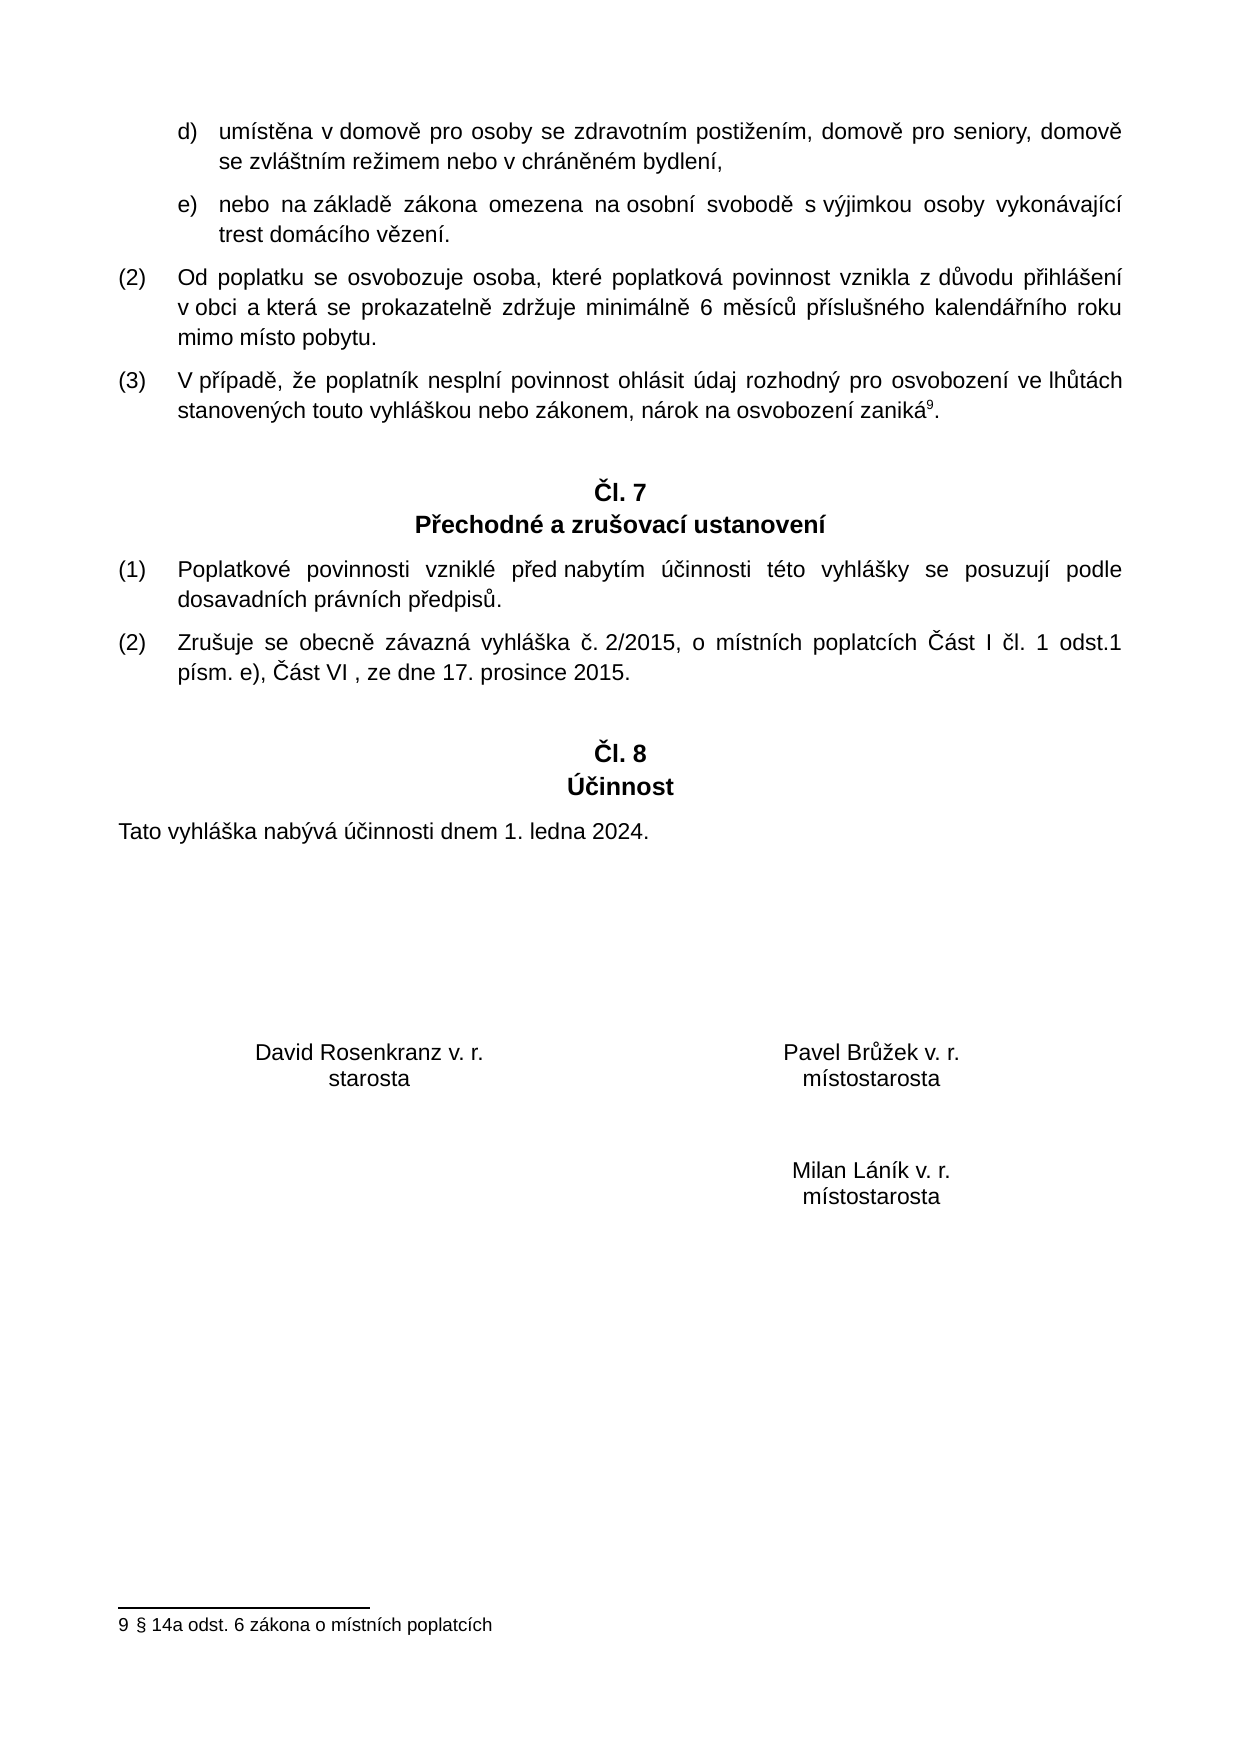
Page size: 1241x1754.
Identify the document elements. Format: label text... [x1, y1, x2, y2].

table_cell [118, 1097, 620, 1215]
table_cell Milan Láník v. r. místostarosta [620, 1097, 1122, 1215]
list Poplatkové povinnosti vzniklé před nabytím účinnosti této vyhlášky se posuzují podle dosavadních právních předpisů. [118, 556, 1122, 613]
subtitle Čl. 8 Účinnost [118, 739, 1122, 801]
list Zrušuje se obecně závazná vyhláška č. 2/2015, o místních poplatcích Část I čl. 1 odst.1 písm. e), Část VI , ze dne 17. prosince 2015. [118, 629, 1122, 686]
list nebo na základě zákona omezena na osobní svobodě s výjimkou osoby vykonávající trest domácího vězení. [177, 191, 1122, 248]
table_header David Rosenkranz v. r. starosta [118, 979, 620, 1097]
list § 14a odst. 6 zákona o místních poplatcích [118, 1614, 1122, 1635]
list Od poplatku se osvobozuje osoba, které poplatková povinnost vznikla z důvodu přihlášení v obci a která se prokazatelně zdržuje minimálně 6 měsíců příslušného kalendářního roku mimo místo pobytu. [118, 264, 1122, 351]
subtitle Čl. 7 Přechodné a zrušovací ustanovení [118, 477, 1122, 539]
list V případě, že poplatník nesplní povinnost ohlásit údaj rozhodný pro osvobození ve lhůtách stanovených touto vyhláškou nebo zákonem, nárok na osvobození zaniká. [118, 367, 1122, 424]
table_header Pavel Brůžek v. r. místostarosta [620, 979, 1122, 1097]
list umístěna v domově pro osoby se zdravotním postižením, domově pro seniory, domově se zvláštním režimem nebo v chráněném bydlení, [177, 118, 1122, 175]
text Tato vyhláška nabývá účinnosti dnem 1. ledna 2024. [118, 818, 1122, 844]
